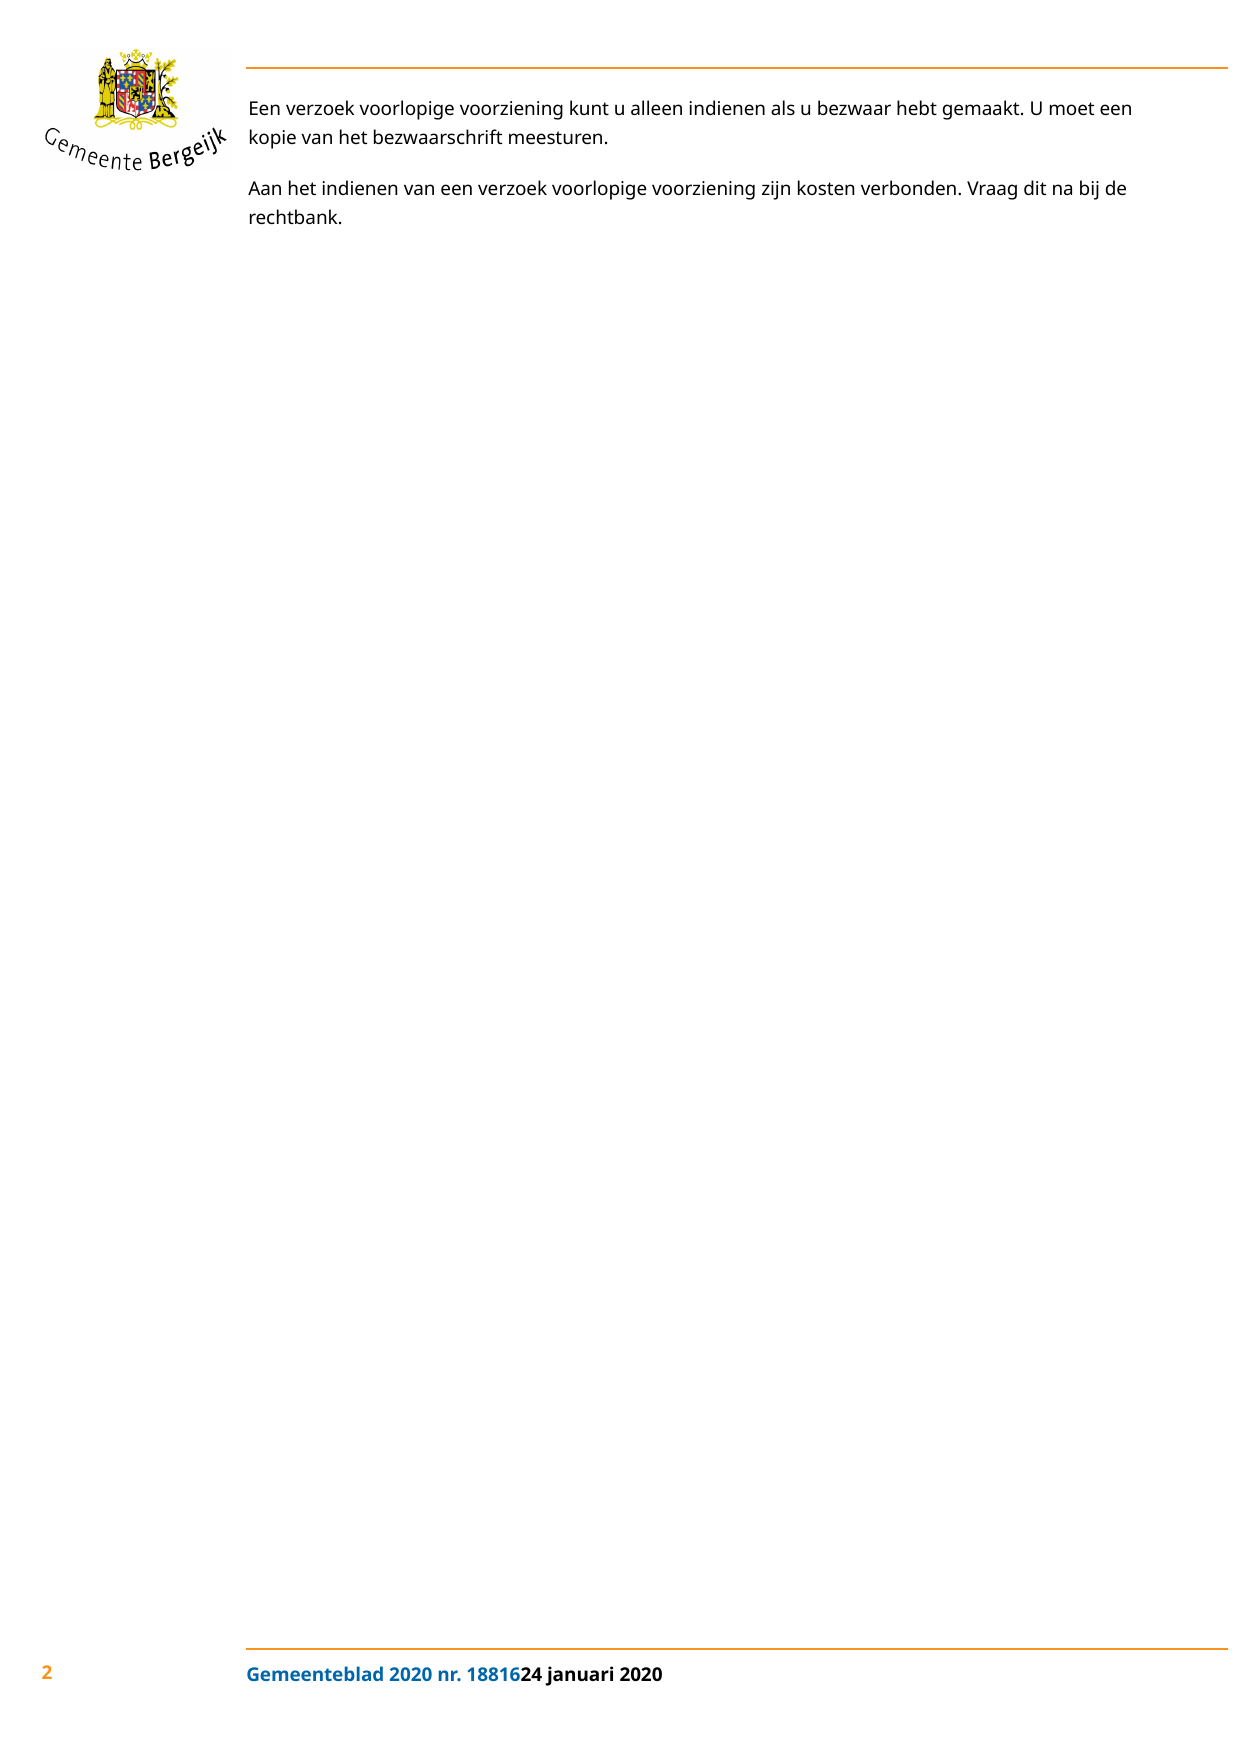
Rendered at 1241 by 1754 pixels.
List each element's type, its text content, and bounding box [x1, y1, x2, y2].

text Een verzoek voorlopige voorziening kunt u alleen indienen als u bezwaar hebt gemaakt. U moet een kopie van het bezwaarschrift meesturen. [248, 95, 1152, 150]
picture [41, 47, 231, 172]
text Aan het indienen van een verzoek voorlopige voorziening zijn kosten verbonden. Vraag dit na bij de rechtbank. [248, 175, 1152, 230]
